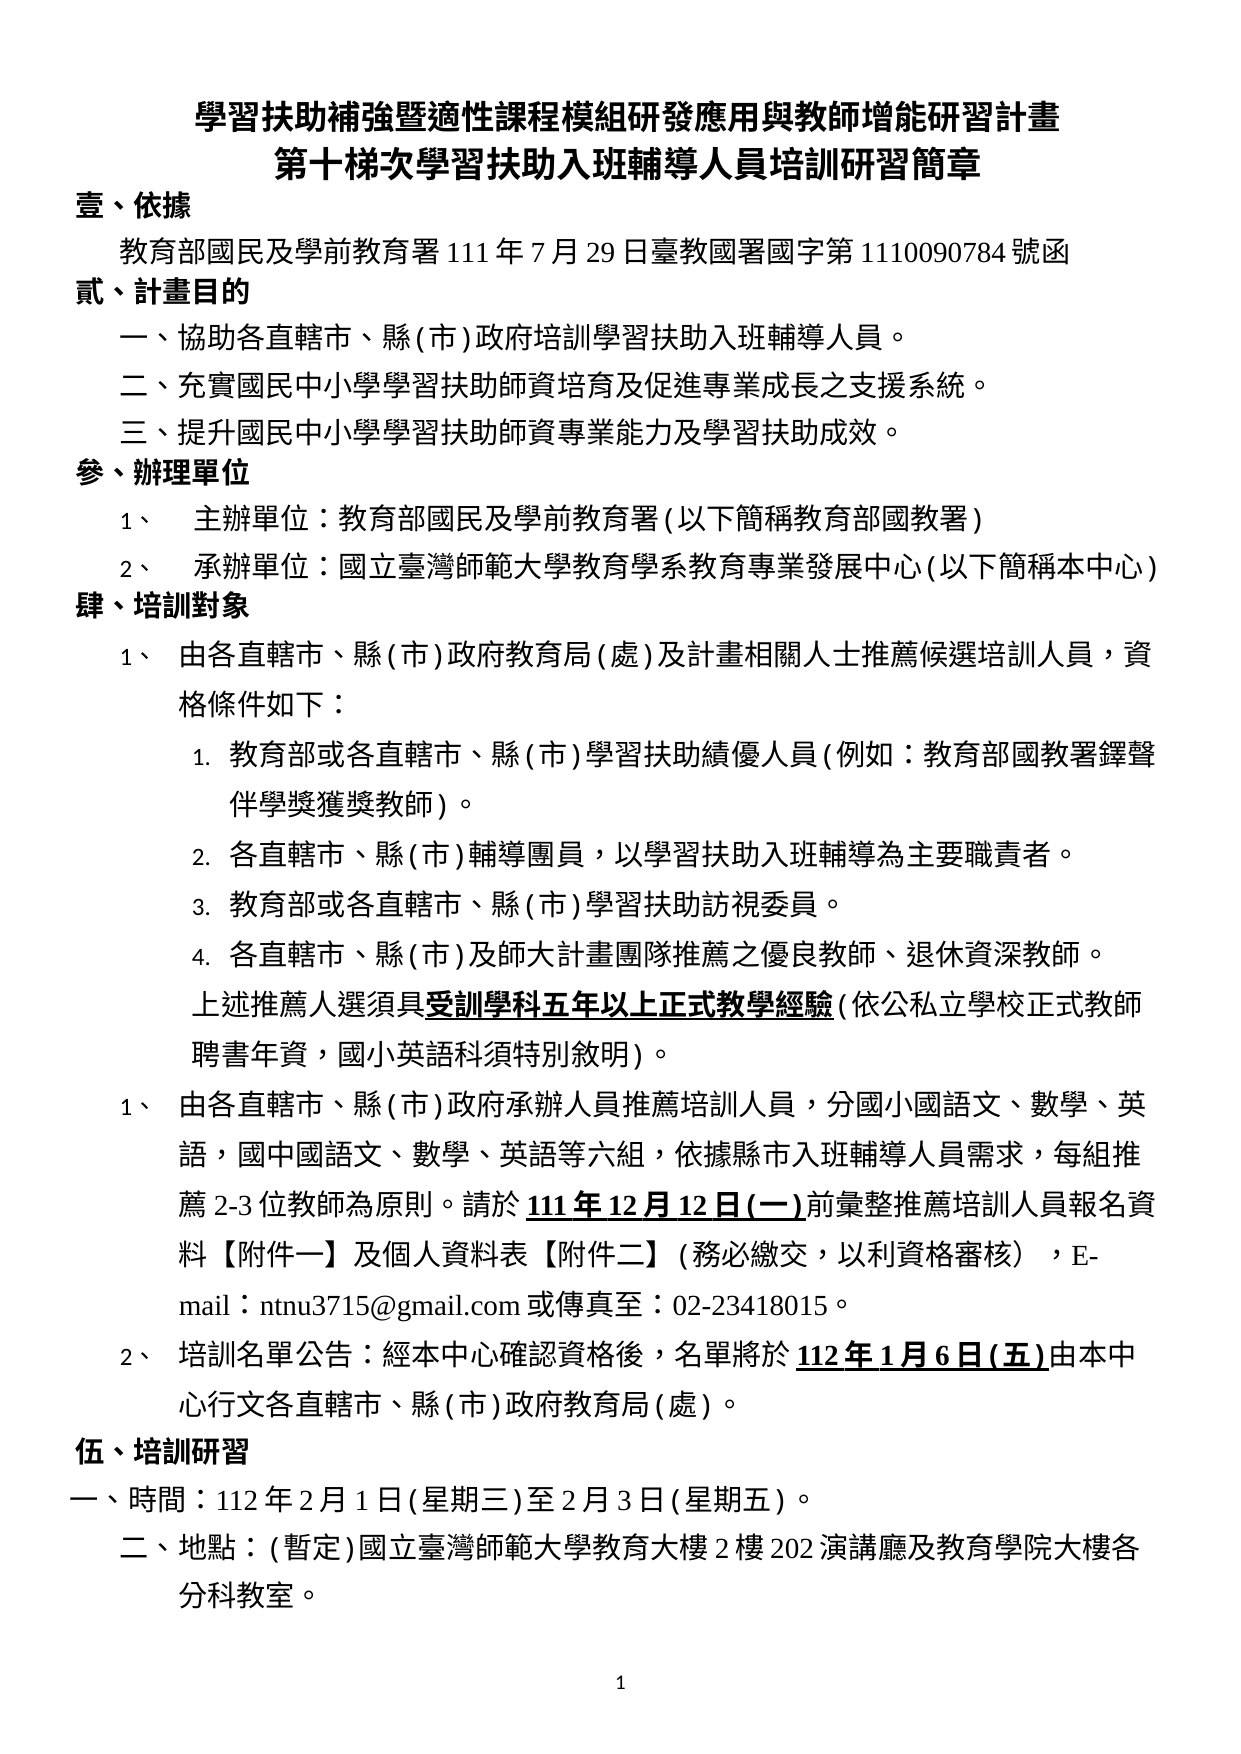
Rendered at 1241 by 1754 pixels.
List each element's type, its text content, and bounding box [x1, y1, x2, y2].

list 教育部或各直轄市、縣(市)學習扶助訪視委員。 [192, 874, 1165, 924]
list 主辦單位：教育部國民及學前教育署(以下簡稱教育部國教署) [119, 491, 1165, 539]
text 上述推薦人選須具受訓學科五年以上正式教學經驗(依公私立學校正式教師聘書年資，國小英語科須特別敘明)。 [192, 974, 1165, 1074]
text 第十梯次學習扶助入班輔導人員培訓研習簡章 [90, 139, 1165, 187]
text 參、辦理單位 [75, 453, 1165, 491]
text 二、充實國民中小學學習扶助師資培育及促進專業成長之支援系統。 [75, 358, 1165, 406]
text 一、協助各直轄市、縣(市)政府培訓學習扶助入班輔導人員。 [75, 310, 1165, 358]
list 教育部或各直轄市、縣(市)學習扶助績優人員(例如：教育部國教署鐸聲伴學獎獲獎教師)。 [192, 724, 1165, 824]
list 培訓名單公告：經本中心確認資格後，名單將於112年1月6日(五)由本中心行文各直轄市、縣(市)政府教育局(處)。 [119, 1324, 1165, 1424]
text 一、時間：112年2月1日(星期三)至2月3日(星期五)。 [69, 1472, 1165, 1520]
list 由各直轄市、縣(市)政府教育局(處)及計畫相關人士推薦候選培訓人員，資格條件如下： [119, 624, 1165, 724]
text 肆、培訓對象 [75, 587, 1165, 624]
text 二、地點：(暫定)國立臺灣師範大學教育大樓2樓202演講廳及教育學院大樓各分科教室。 [119, 1520, 1165, 1616]
list 承辦單位：國立臺灣師範大學教育學系教育專業發展中心(以下簡稱本中心) [119, 539, 1165, 587]
text 貳、計畫目的 [75, 272, 1165, 310]
list 各直轄市、縣(市)輔導團員，以學習扶助入班輔導為主要職責者。 [192, 824, 1165, 874]
text 教育部國民及學前教育署111年7月29日臺教國署國字第1110090784號函 [76, 224, 1165, 272]
text 學習扶助補強暨適性課程模組研發應用與教師增能研習計畫 [90, 91, 1165, 139]
list 由各直轄市、縣(市)政府承辦人員推薦培訓人員，分國小國語文、數學、英語，國中國語文、數學、英語等六組，依據縣市入班輔導人員需求，每組推薦2-3位教師為原則。請於111年12月12日(一)前彙整推薦培訓人員報名資料【附件一】及個人資料表【附件二】(務必繳交，以利資格審核），E-mail：ntnu3715@gmail.com或傳真至：02-23418015。 [119, 1074, 1165, 1324]
text 伍、培訓研習 [75, 1424, 1165, 1472]
text 三、提升國民中小學學習扶助師資專業能力及學習扶助成效。 [75, 406, 1165, 453]
list 各直轄市、縣(市)及師大計畫團隊推薦之優良教師、退休資深教師。 [192, 924, 1165, 974]
text 壹、依據 [75, 187, 1165, 224]
